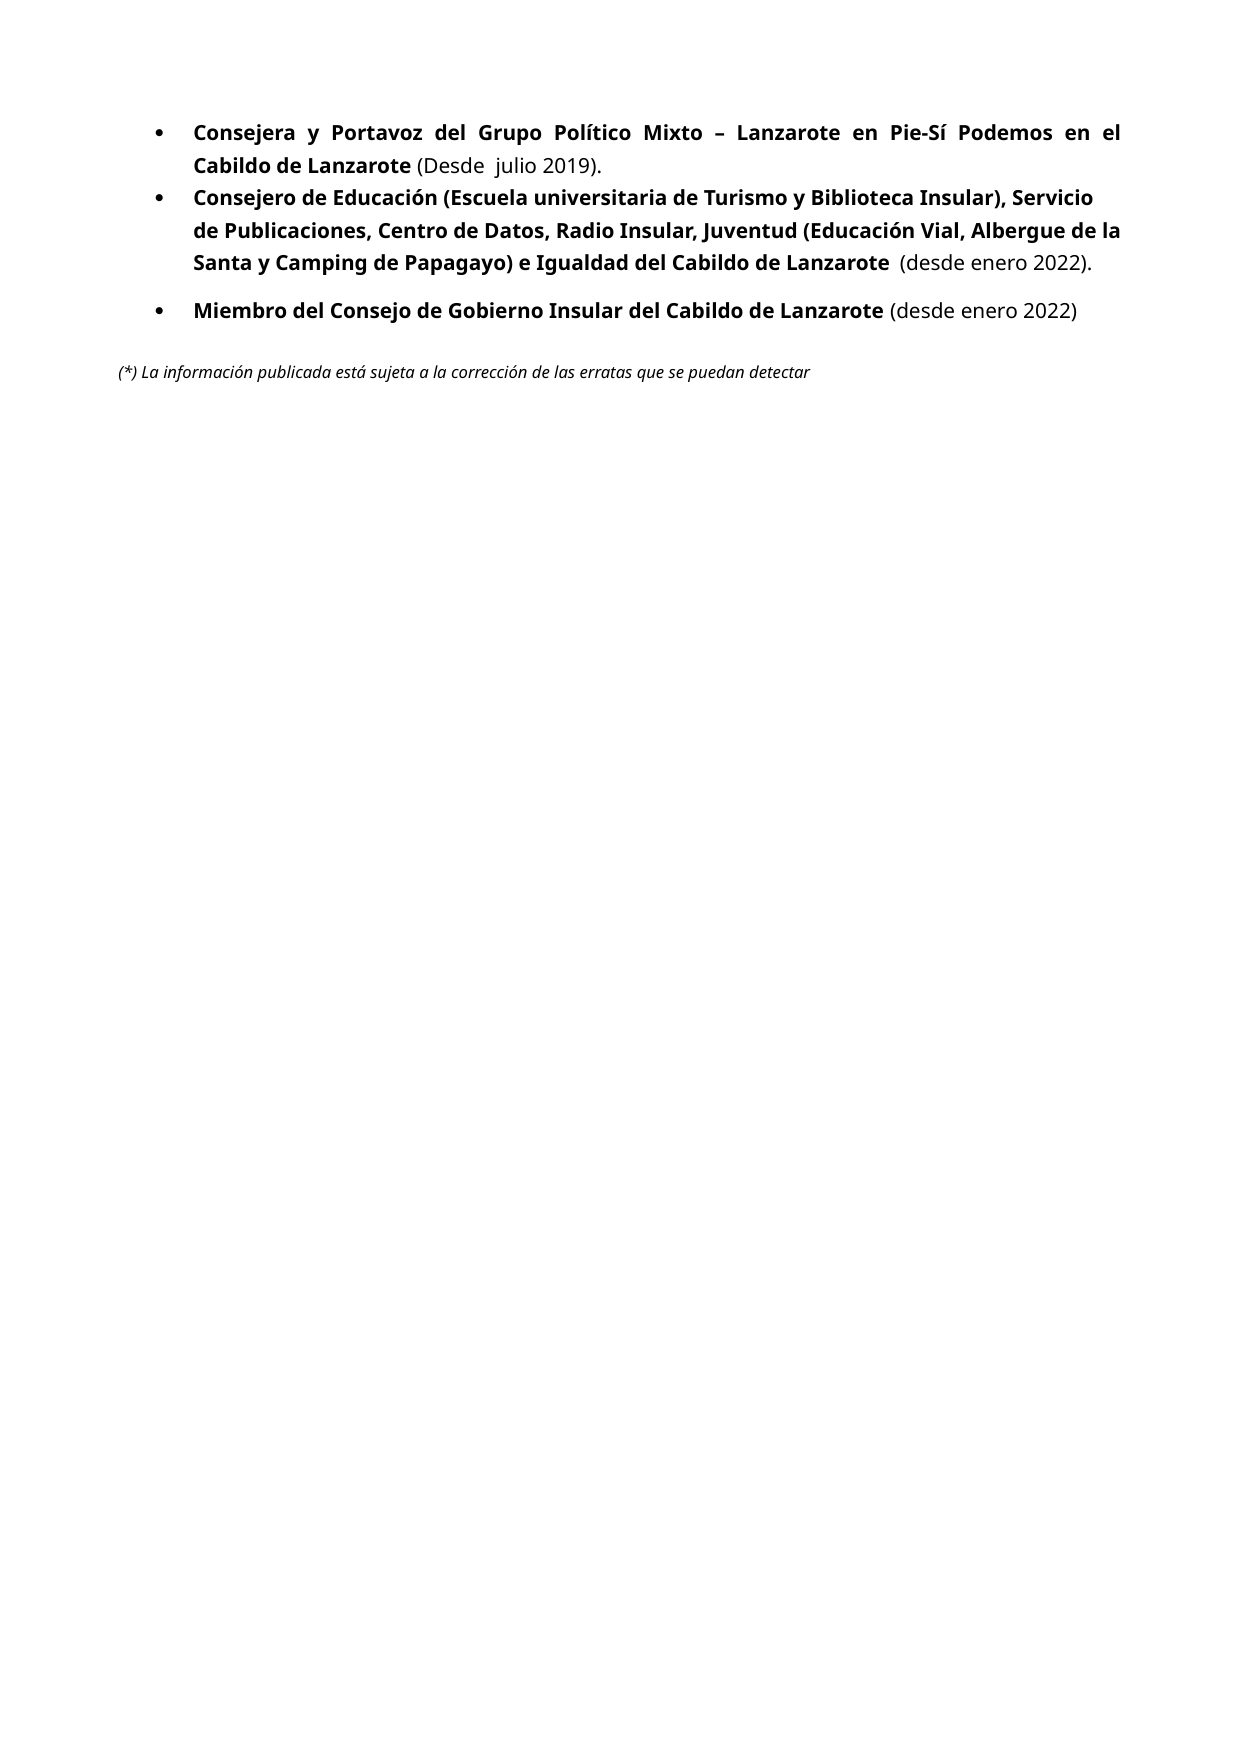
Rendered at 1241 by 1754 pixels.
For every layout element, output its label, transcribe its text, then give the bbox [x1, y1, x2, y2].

list Consejero de Educación (Escuela universitaria de Turismo y Biblioteca Insular), Servicio de Publicaciones, Centro de Datos, Radio Insular, Juventud (Educación Vial, Albergue de la Santa y Camping de Papagayo) e Igualdad del Cabildo de Lanzarote (desde enero 2022). [156, 183, 1122, 277]
list Consejera y Portavoz del Grupo Político Mixto – Lanzarote en Pie-Sí Podemos en el Cabildo de Lanzarote (Desde julio 2019). [156, 118, 1122, 179]
list Miembro del Consejo de Gobierno Insular del Cabildo de Lanzarote (desde enero 2022) [156, 296, 1122, 324]
text (*) La información publicada está sujeta a la corrección de las erratas que se puedan detectar [118, 361, 1122, 384]
